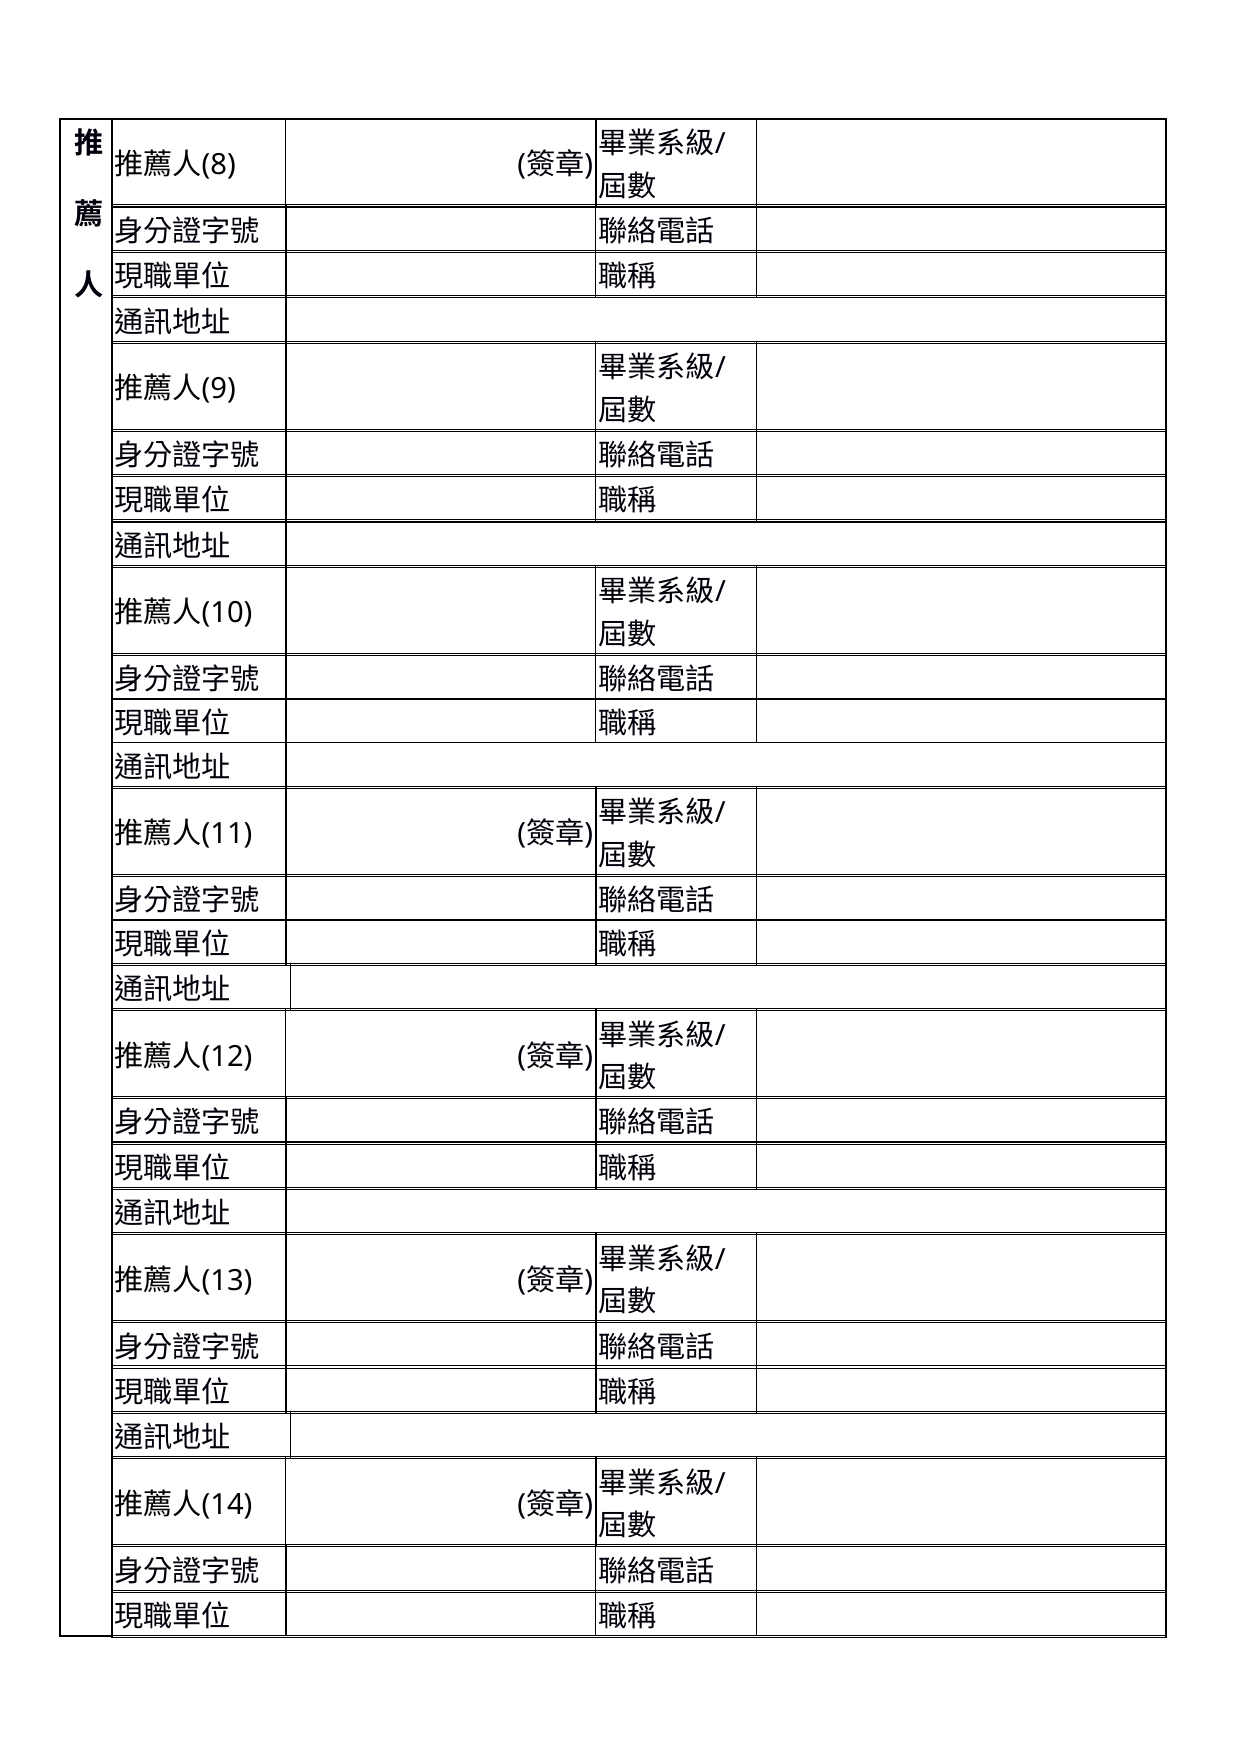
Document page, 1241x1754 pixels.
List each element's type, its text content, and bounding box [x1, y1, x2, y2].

table_cell [757, 1011, 1165, 1096]
table_cell [287, 568, 595, 652]
table_header 推 薦 人 [61, 120, 111, 1635]
table_cell [757, 1459, 1165, 1544]
table_cell (簽章) [287, 1235, 595, 1320]
table_cell [757, 344, 1165, 428]
table_cell [757, 789, 1165, 873]
table_cell 推薦人(13) [113, 1235, 285, 1320]
table_cell [287, 1593, 595, 1635]
table_header 推薦人(8) [113, 120, 285, 204]
table_cell (簽章) [287, 789, 595, 873]
table_cell 推薦人(14) [113, 1459, 285, 1544]
table_cell 推薦人(12) [113, 1011, 285, 1096]
table_cell (簽章) [286, 1459, 595, 1544]
table_cell 推薦人(10) [113, 568, 285, 652]
table_cell 推薦人(9) [113, 344, 285, 428]
table_header (簽章) [286, 120, 595, 204]
table_header [757, 120, 1165, 204]
table_cell [757, 1235, 1165, 1320]
table_cell [287, 344, 595, 428]
table_cell [757, 1593, 1165, 1635]
table_cell 推薦人(11) [113, 789, 285, 873]
table_cell (簽章) [286, 1011, 595, 1096]
table_cell [757, 568, 1165, 652]
